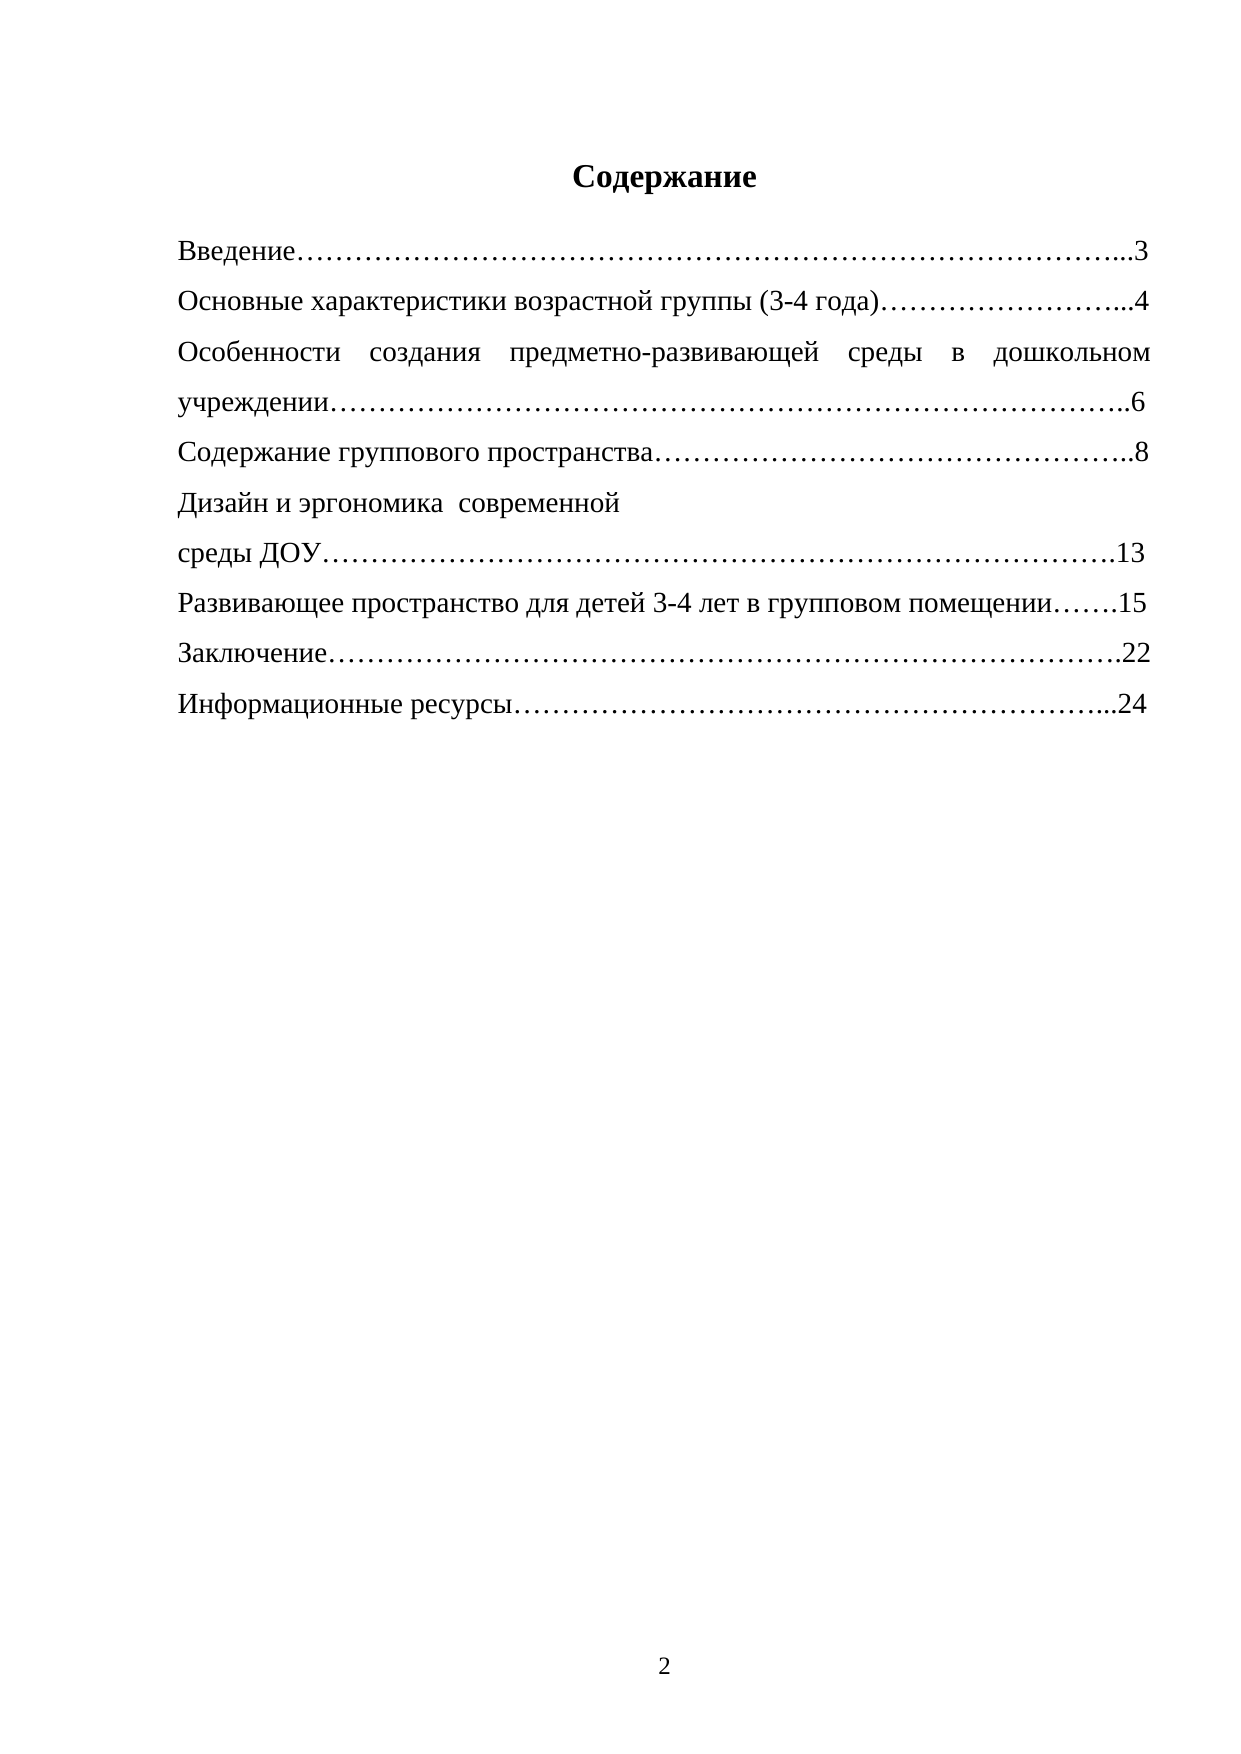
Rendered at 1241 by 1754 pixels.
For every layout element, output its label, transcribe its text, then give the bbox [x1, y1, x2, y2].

text Содержание группового пространства…………………………………………..8 [177, 434, 1152, 468]
text Особенности создания предметно-развивающей среды в дошкольном учреждении………………………………………………………………………..6 [177, 334, 1152, 418]
text Введение…………………………………………………………………………...3 [177, 233, 1152, 267]
text Информационные ресурсы……………………………………………………...24 [177, 686, 1152, 719]
text Дизайн и эргономика современной [177, 485, 1152, 518]
text Заключение……………………………………………………………………….22 [177, 636, 1152, 669]
text Развивающее пространство для детей 3-4 лет в групповом помещении…….15 [177, 585, 1152, 619]
text Содержание [177, 156, 1152, 195]
text Основные характеристики возрастной группы (3-4 года)……………………...4 [177, 283, 1152, 317]
text среды ДОУ……………………………………………………………………….13 [177, 535, 1152, 568]
